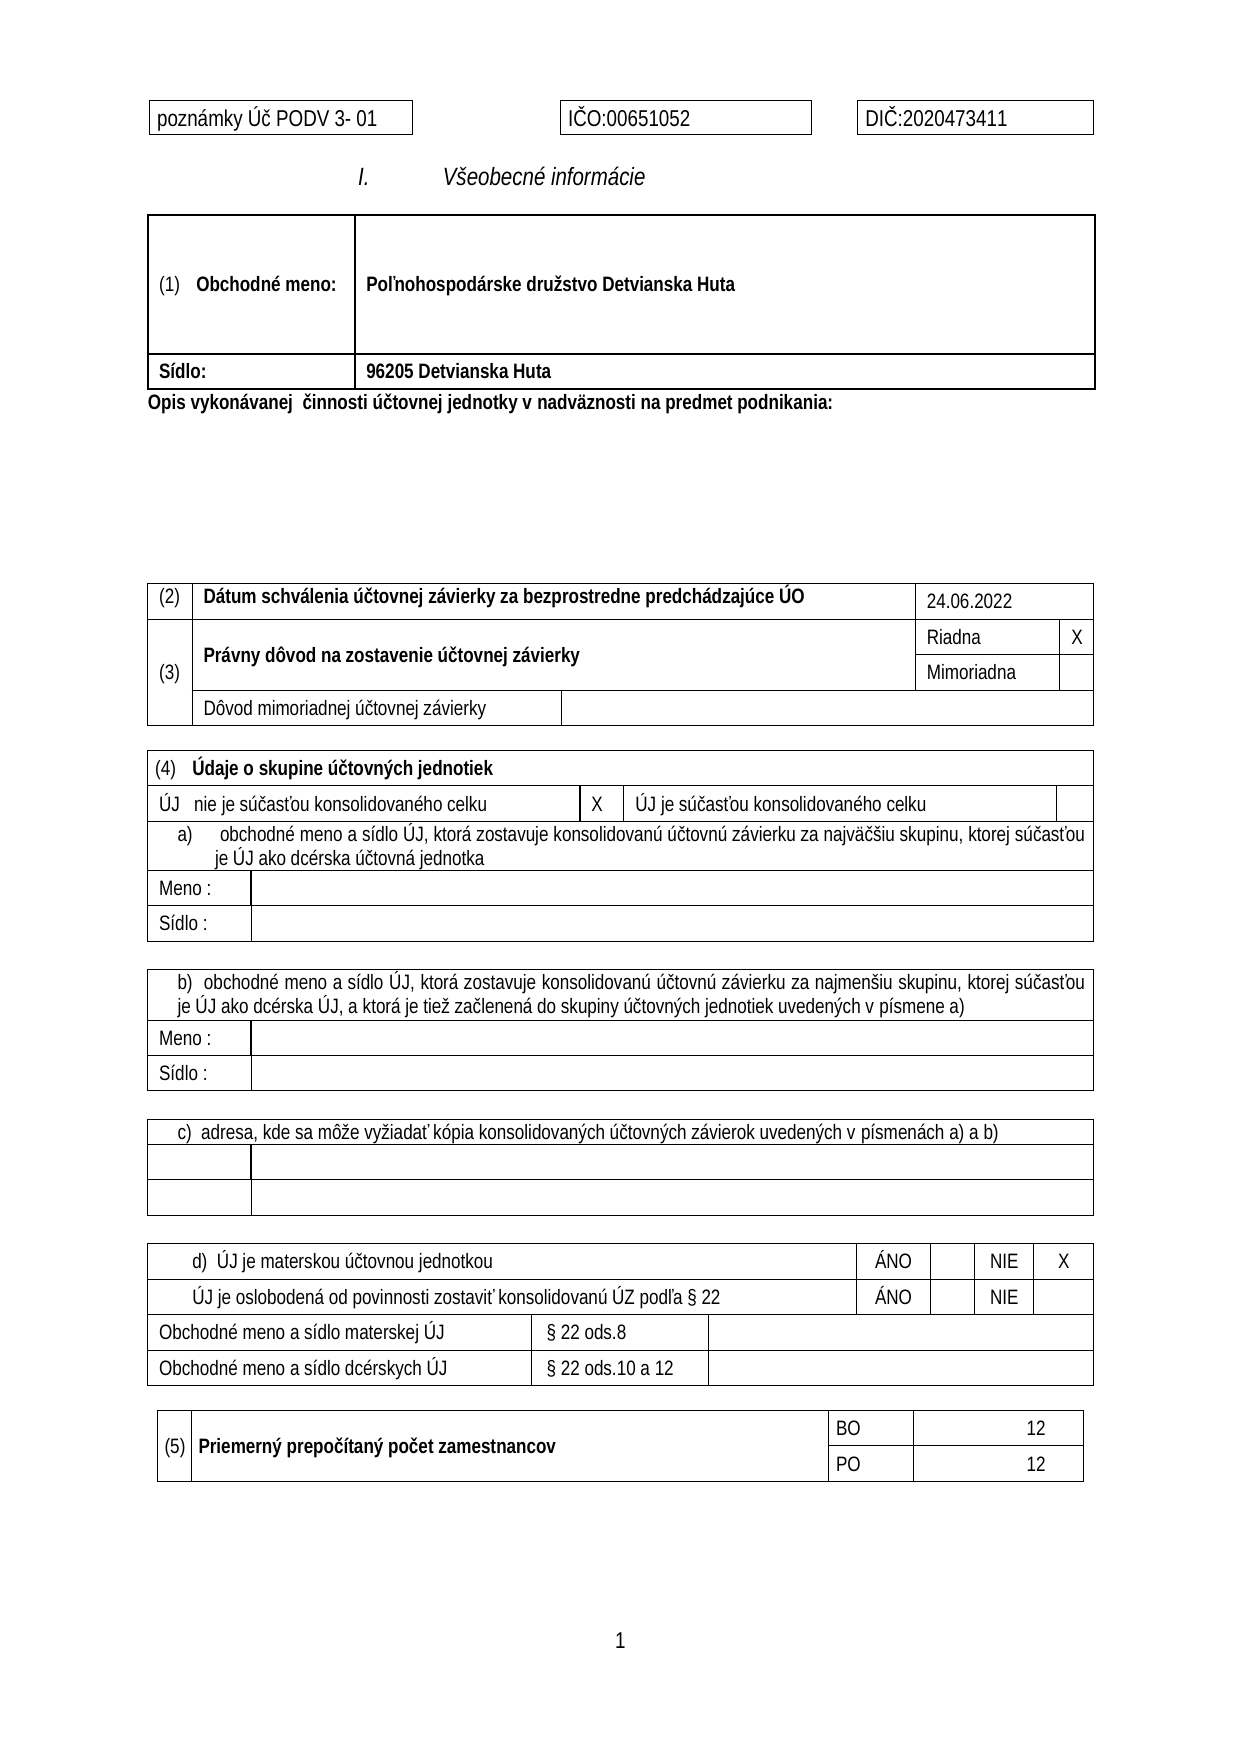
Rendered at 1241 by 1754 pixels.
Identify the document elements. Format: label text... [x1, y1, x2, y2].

table_header NIE [975, 1244, 1033, 1279]
table_header c) adresa, kde sa môže vyžiadať kópia konsolidovaných účtovných závierok uvedených v písmenách a) a b) [148, 1120, 1093, 1144]
table_header ÁNO [857, 1244, 930, 1279]
table_header 12 [914, 1411, 1083, 1445]
table_header Údaje o skupine účtovných jednotiek [148, 751, 1093, 785]
table_cell ÚJ nie je súčasťou konsolidovaného celku [148, 786, 579, 821]
text Opis vykonávanej činnosti účtovnej jednotky v nadväznosti na predmet podnikania: [148, 390, 1093, 414]
table_cell [252, 906, 1093, 941]
table_cell Sídlo : [148, 1056, 251, 1090]
table_cell [1060, 655, 1093, 689]
table_cell § 22 ods.10 a 12 [532, 1351, 708, 1385]
table_cell Obchodné meno a sídlo materskej ÚJ [148, 1315, 531, 1349]
table_cell 12 [914, 1446, 1083, 1481]
table_cell Sídlo : [148, 906, 251, 941]
table_cell [252, 1145, 1093, 1179]
table_cell [252, 871, 1093, 905]
table_cell Právny dôvod na zostavenie účtovnej závierky [193, 620, 915, 689]
table_cell [148, 620, 192, 725]
table_cell [562, 691, 1093, 725]
table_cell NIE [975, 1280, 1033, 1314]
table_cell Riadna [916, 620, 1059, 654]
table_cell Sídlo: [149, 355, 354, 388]
table_header Poľnohospodárske družstvo Detvianska Huta [356, 216, 1094, 352]
table_header Obchodné meno: [149, 216, 354, 352]
table_header BO [829, 1411, 913, 1445]
table_cell § 22 ods.8 [532, 1315, 708, 1349]
table_cell [148, 1145, 250, 1179]
table_cell Meno : [148, 1021, 250, 1055]
table_cell Dôvod mimoriadnej účtovnej závierky [193, 691, 561, 725]
table_header 24.06.2022 [916, 584, 1093, 619]
table_cell [252, 1021, 1093, 1055]
table_cell [252, 1056, 1093, 1090]
table_cell [252, 1180, 1093, 1215]
table_header b) obchodné meno a sídlo ÚJ, ktorá zostavuje konsolidovanú účtovnú závierku za najmenšiu skupinu, ktorej súčasťou je ÚJ ako dcérska ÚJ, a ktorá je tiež začlenená do skupiny účtovných jednotiek uvedených v písmene a) [148, 970, 1093, 1019]
table_header Priemerný prepočítaný počet zamestnancov [192, 1411, 828, 1481]
table_cell [709, 1351, 1093, 1385]
table_cell [709, 1315, 1093, 1349]
table_cell [1057, 786, 1093, 821]
table_header [931, 1244, 974, 1279]
table_cell Mimoriadna [916, 655, 1059, 689]
table_cell ÁNO [857, 1280, 930, 1314]
table_header Dátum schválenia účtovnej závierky za bezprostredne predchádzajúce ÚO [193, 584, 915, 619]
table_header [158, 1411, 191, 1481]
table_cell Meno : [148, 871, 250, 905]
table_cell 96205 Detvianska Huta [356, 355, 1094, 388]
table_cell X [581, 786, 623, 821]
table_cell obchodné meno a sídlo ÚJ, ktorá zostavuje konsolidovanú účtovnú závierku za najväčšiu skupinu, ktorej súčasťou je ÚJ ako dcérska účtovná jednotka [148, 822, 1093, 870]
table_cell PO [829, 1446, 913, 1481]
list Všeobecné informácie [148, 162, 1093, 190]
table_header X [1034, 1244, 1093, 1279]
table_header d) ÚJ je materskou účtovnou jednotkou [148, 1244, 856, 1279]
table_cell ÚJ je oslobodená od povinnosti zostaviť konsolidovanú ÚZ podľa § 22 [148, 1280, 856, 1314]
table_cell X [1060, 620, 1093, 654]
table_cell [148, 1180, 251, 1215]
table_cell ÚJ je súčasťou konsolidovaného celku [624, 786, 1056, 821]
table_cell Obchodné meno a sídlo dcérskych ÚJ [148, 1351, 531, 1385]
table_cell [1034, 1280, 1093, 1314]
table_cell [931, 1280, 974, 1314]
table_header [148, 584, 192, 619]
